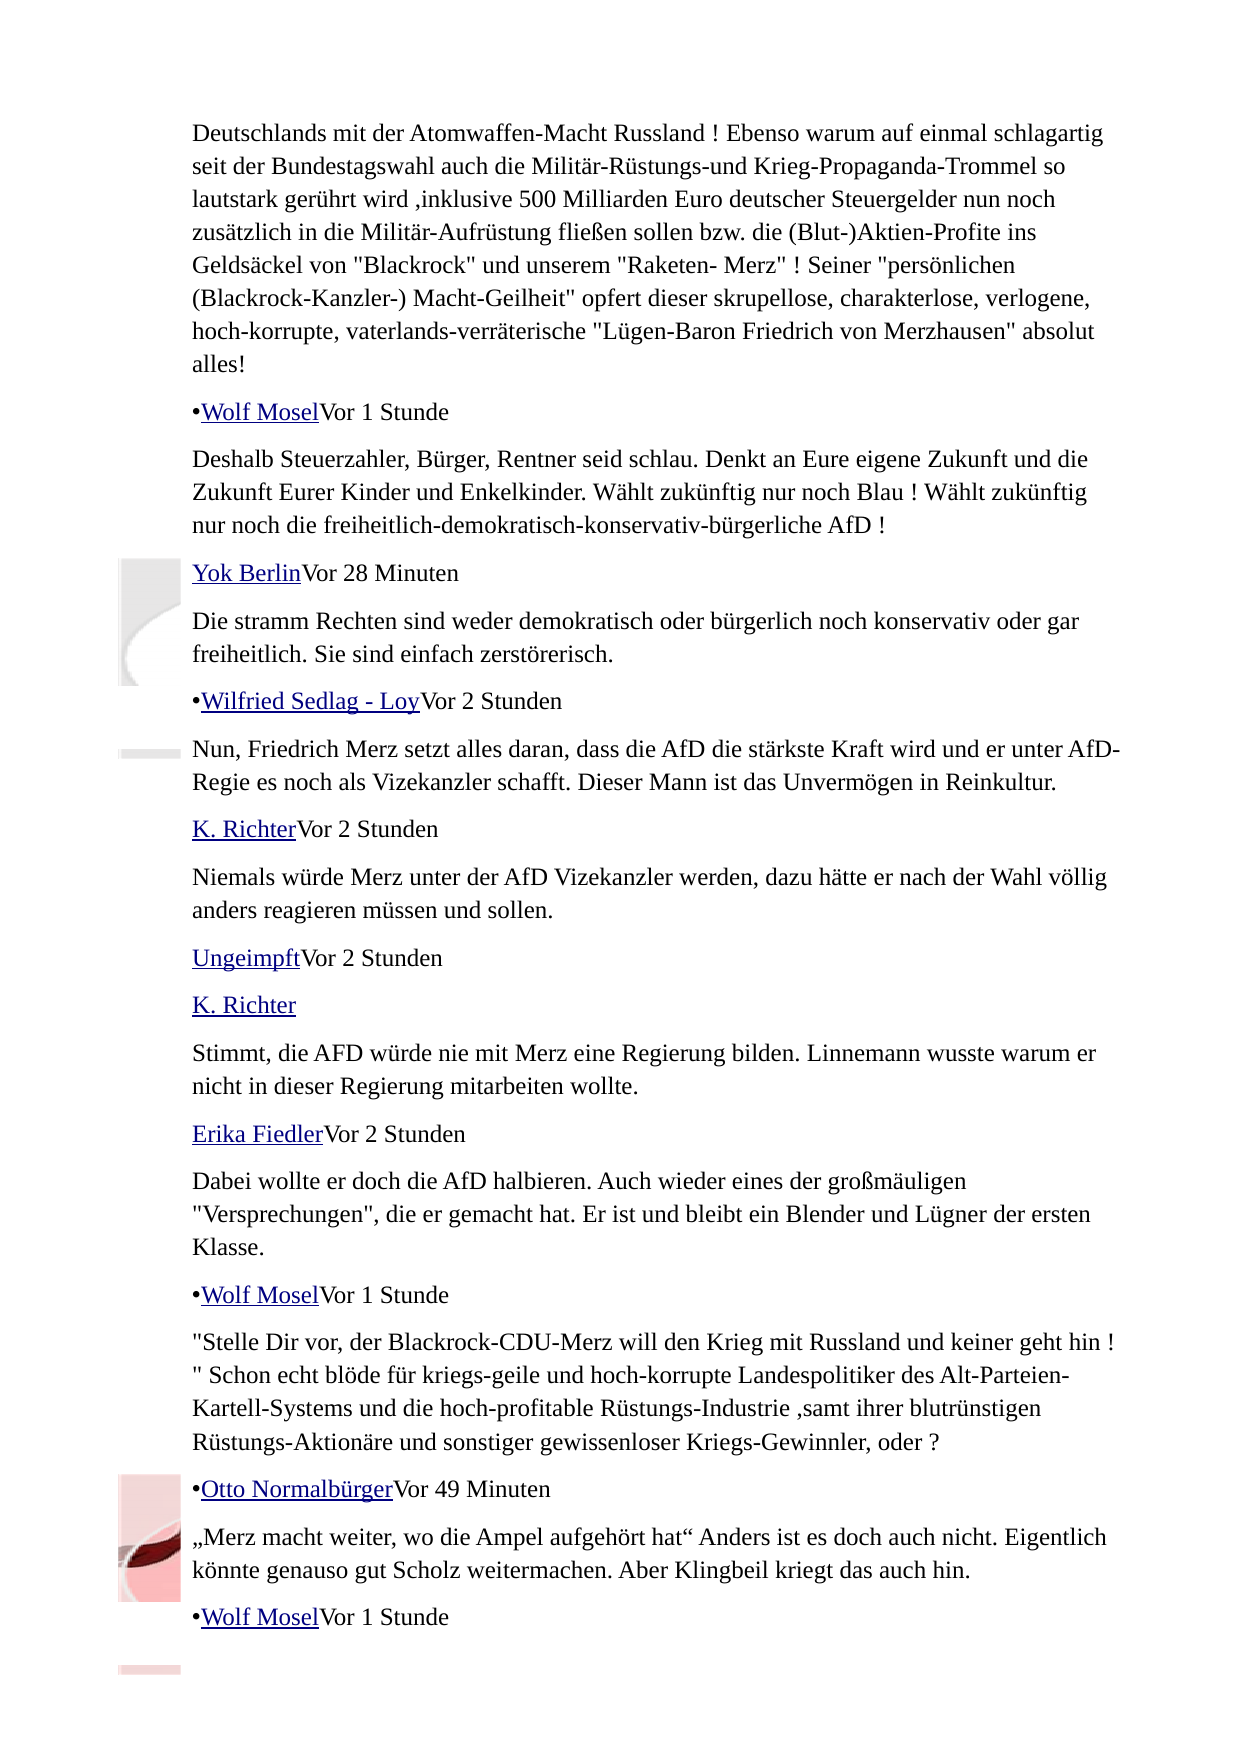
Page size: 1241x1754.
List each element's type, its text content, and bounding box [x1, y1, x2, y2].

list „Merz macht weiter, wo die Ampel aufgehört hat“ Anders ist es doch auch nicht. Eigentlich könnte genauso gut Scholz weitermachen. Aber Klingbeil kriegt das auch hin. [181, 1522, 1122, 1583]
list Nun, Friedrich Merz setzt alles daran, dass die AfD die stärkste Kraft wird und er unter AfD-Regie es noch als Vizekanzler schafft. Dieser Mann ist das Unvermögen in Reinkultur. [118, 734, 1122, 796]
list Stimmt, die AFD würde nie mit Merz eine Regierung bilden. Linnemann wusste warum er nicht in dieser Regierung mitarbeiten wollte. [118, 1038, 1122, 1100]
list UngeimpftVor 2 Stunden [118, 943, 1122, 1005]
picture [118, 1474, 181, 1602]
list Yok BerlinVor 28 Minuten [181, 558, 1122, 587]
list Dabei wollte er doch die AfD halbieren. Auch wieder eines der großmäuligen "Versprechungen", die er gemacht hat. Er ist und bleibt ein Blender und Lügner der ersten Klasse. [118, 1166, 1122, 1261]
list Die stramm Rechten sind weder demokratisch oder bürgerlich noch konservativ oder gar freiheitlich. Sie sind einfach zerstörerisch. [181, 606, 1122, 667]
picture [118, 558, 181, 686]
list Otto NormalbürgerVor 49 Minuten [181, 1474, 1122, 1503]
list Erika FiedlerVor 2 Stunden [118, 1119, 1122, 1181]
list Wolf MoselVor 1 Stunde [118, 1602, 1122, 1665]
list Wilfried Sedlag - LoyVor 2 Stunden [118, 686, 1122, 749]
picture [118, 1665, 181, 1675]
list Wolf MoselVor 1 Stunde [118, 1280, 1122, 1342]
picture [118, 749, 181, 759]
list Wolf MoselVor 1 Stunde [118, 397, 1122, 459]
list Deutschlands mit der Atomwaffen-Macht Russland ! Ebenso warum auf einmal schlagartig seit der Bundestagswahl auch die Militär-Rüstungs-und Krieg-Propaganda-Trommel so lautstark gerührt wird ,inklusive 500 Milliarden Euro deutscher Steuergelder nun noch zusätzlich in die Militär-Aufrüstung fließen sollen bzw. die (Blut-)Aktien-Profite ins Geldsäckel von "Blackrock" und unserem "Raketen- Merz" ! Seiner "persönlichen (Blackrock-Kanzler-) Macht-Geilheit" opfert dieser skrupellose, charakterlose, verlogene, hoch-korrupte, vaterlands-verräterische "Lügen-Baron Friedrich von Merzhausen" absolut alles! [118, 118, 1122, 378]
list Deshalb Steuerzahler, Bürger, Rentner seid schlau. Denkt an Eure eigene Zukunft und die Zukunft Eurer Kinder und Enkelkinder. Wählt zukünftig nur noch Blau ! Wählt zukünftig nur noch die freiheitlich-demokratisch-konservativ-bürgerliche AfD ! [118, 444, 1122, 539]
list K. Richter [118, 990, 1122, 1019]
list "Stelle Dir vor, der Blackrock-CDU-Merz will den Krieg mit Russland und keiner geht hin ! " Schon echt blöde für kriegs-geile und hoch-korrupte Landespolitiker des Alt-Parteien-Kartell-Systems und die hoch-profitable Rüstungs-Industrie ,samt ihrer blutrünstigen Rüstungs-Aktionäre und sonstiger gewissenloser Kriegs-Gewinnler, oder ? [118, 1327, 1122, 1455]
list Niemals würde Merz unter der AfD Vizekanzler werden, dazu hätte er nach der Wahl völlig anders reagieren müssen und sollen. [118, 862, 1122, 924]
list K. RichterVor 2 Stunden [118, 814, 1122, 877]
